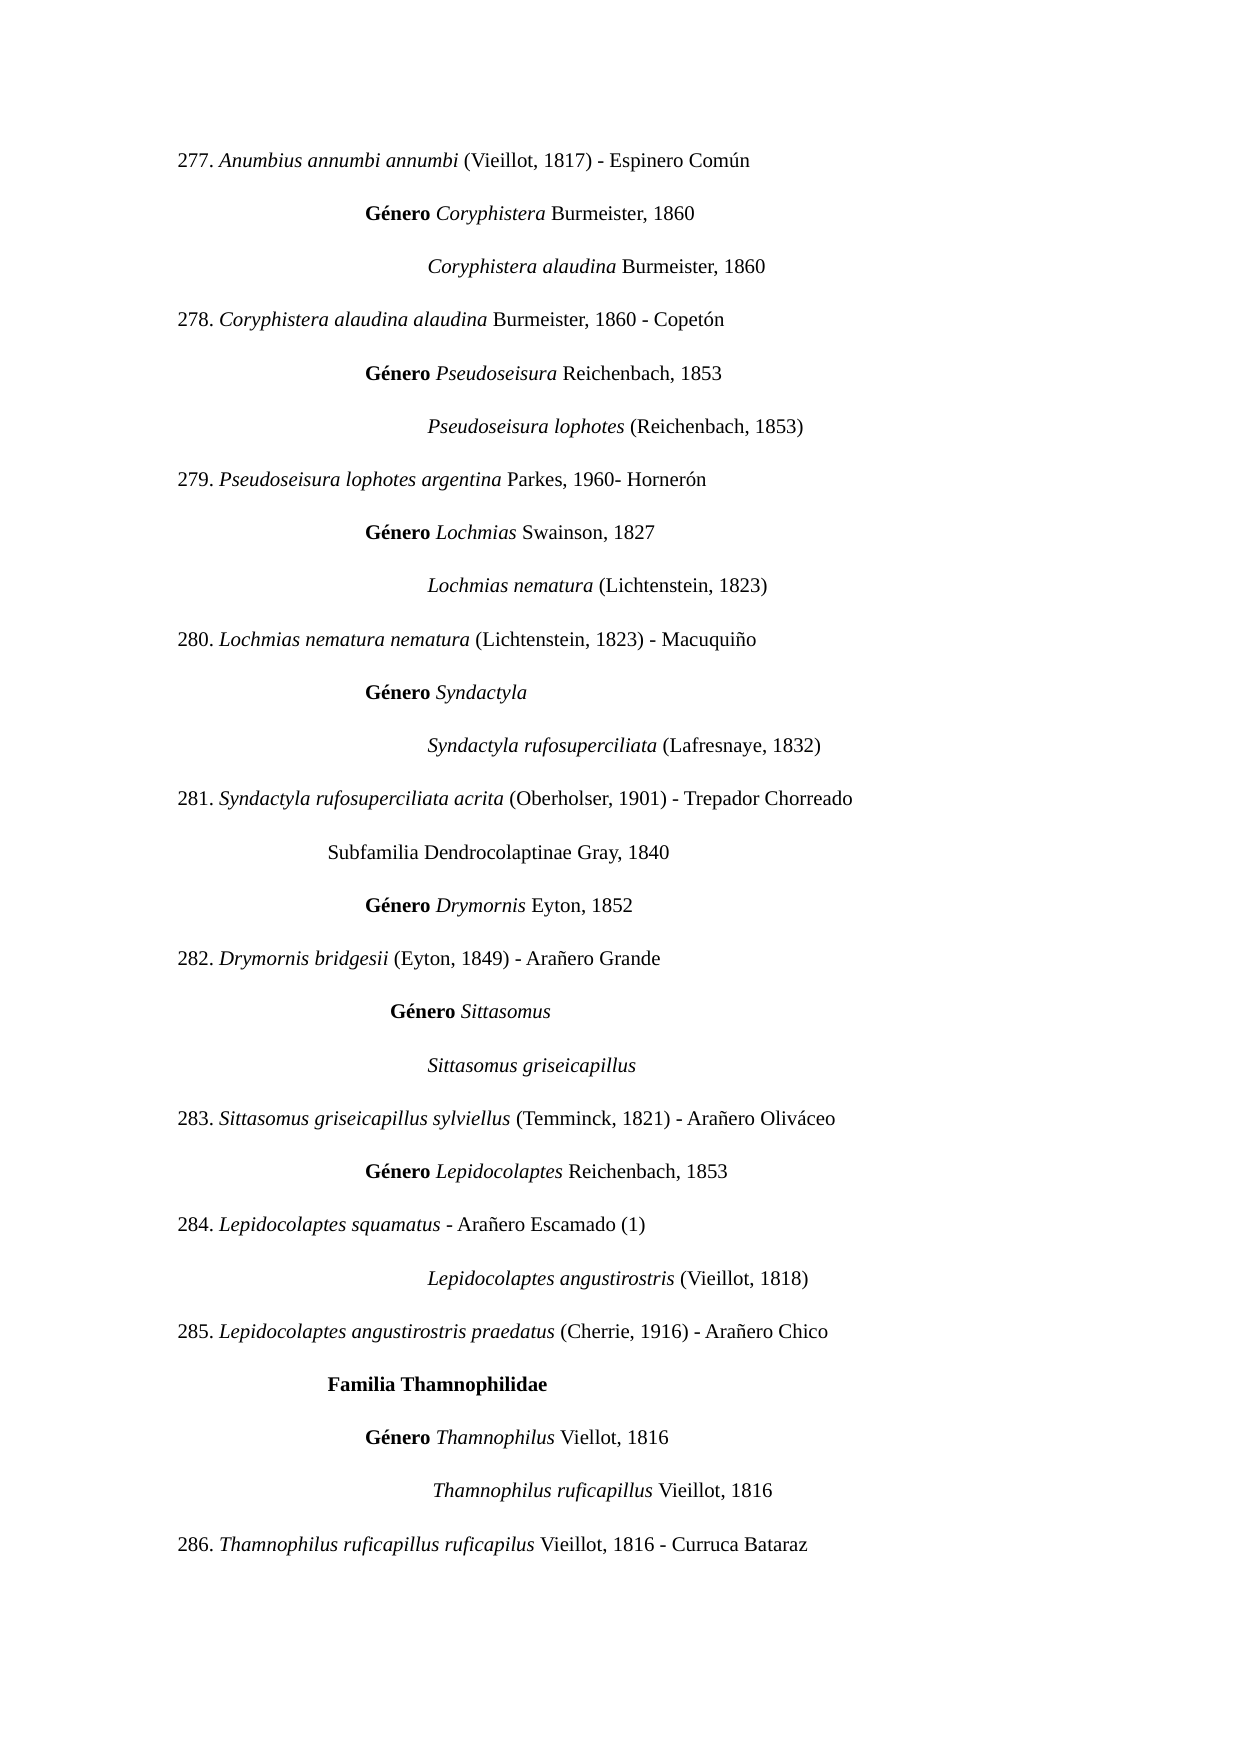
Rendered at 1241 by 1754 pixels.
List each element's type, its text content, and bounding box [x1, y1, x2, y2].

text Pseudoseisura lophotes (Reichenbach, 1853) [177, 414, 1063, 438]
text 282. Drymornis bridgesii (Eyton, 1849) - Arañero Grande [177, 946, 1063, 970]
text 286. Thamnophilus ruficapillus ruficapilus Vieillot, 1816 - Curruca Bataraz [177, 1532, 1063, 1556]
text Subfamilia Dendrocolaptinae Gray, 1840 [327, 839, 1063, 864]
text 281. Syndactyla rufosuperciliata acrita (Oberholser, 1901) - Trepador Chorreado [177, 786, 1063, 810]
text Sittasomus griseicapillus [177, 1052, 1063, 1077]
text Familia Thamnophilidae [327, 1372, 1063, 1396]
text Lepidocolaptes angustirostris (Vieillot, 1818) [177, 1265, 1063, 1289]
text 278. Coryphistera alaudina alaudina Burmeister, 1860 - Copetón [177, 307, 1063, 331]
text 277. Anumbius annumbi annumbi (Vieillot, 1817) - Espinero Común [177, 148, 1063, 172]
text 284. Lepidocolaptes squamatus - Arañero Escamado (1) [177, 1212, 1063, 1236]
text Lochmias nematura (Lichtenstein, 1823) [177, 573, 1063, 597]
text Género Sittasomus [327, 999, 1063, 1023]
text Género Lochmias Swainson, 1827 [177, 520, 1063, 544]
text Syndactyla rufosuperciliata (Lafresnaye, 1832) [177, 733, 1063, 757]
text Género Lepidocolaptes Reichenbach, 1853 [177, 1159, 1063, 1183]
text 280. Lochmias nematura nematura (Lichtenstein, 1823) - Macuquiño [177, 627, 1063, 651]
text Thamnophilus ruficapillus Vieillot, 1816 [177, 1478, 1063, 1502]
text 283. Sittasomus griseicapillus sylviellus (Temminck, 1821) - Arañero Oliváceo [177, 1106, 1063, 1130]
text Coryphistera alaudina Burmeister, 1860 [177, 254, 1063, 278]
text Género Thamnophilus Viellot, 1816 [177, 1425, 1063, 1449]
text Género Pseudoseisura Reichenbach, 1853 [177, 361, 1063, 384]
text 285. Lepidocolaptes angustirostris praedatus (Cherrie, 1916) - Arañero Chico [177, 1319, 1063, 1343]
text Género Syndactyla [177, 680, 1063, 704]
text 279. Pseudoseisura lophotes argentina Parkes, 1960- Hornerón [177, 467, 1063, 491]
text Género Coryphistera Burmeister, 1860 [177, 201, 1063, 225]
text Género Drymornis Eyton, 1852 [177, 893, 1063, 917]
